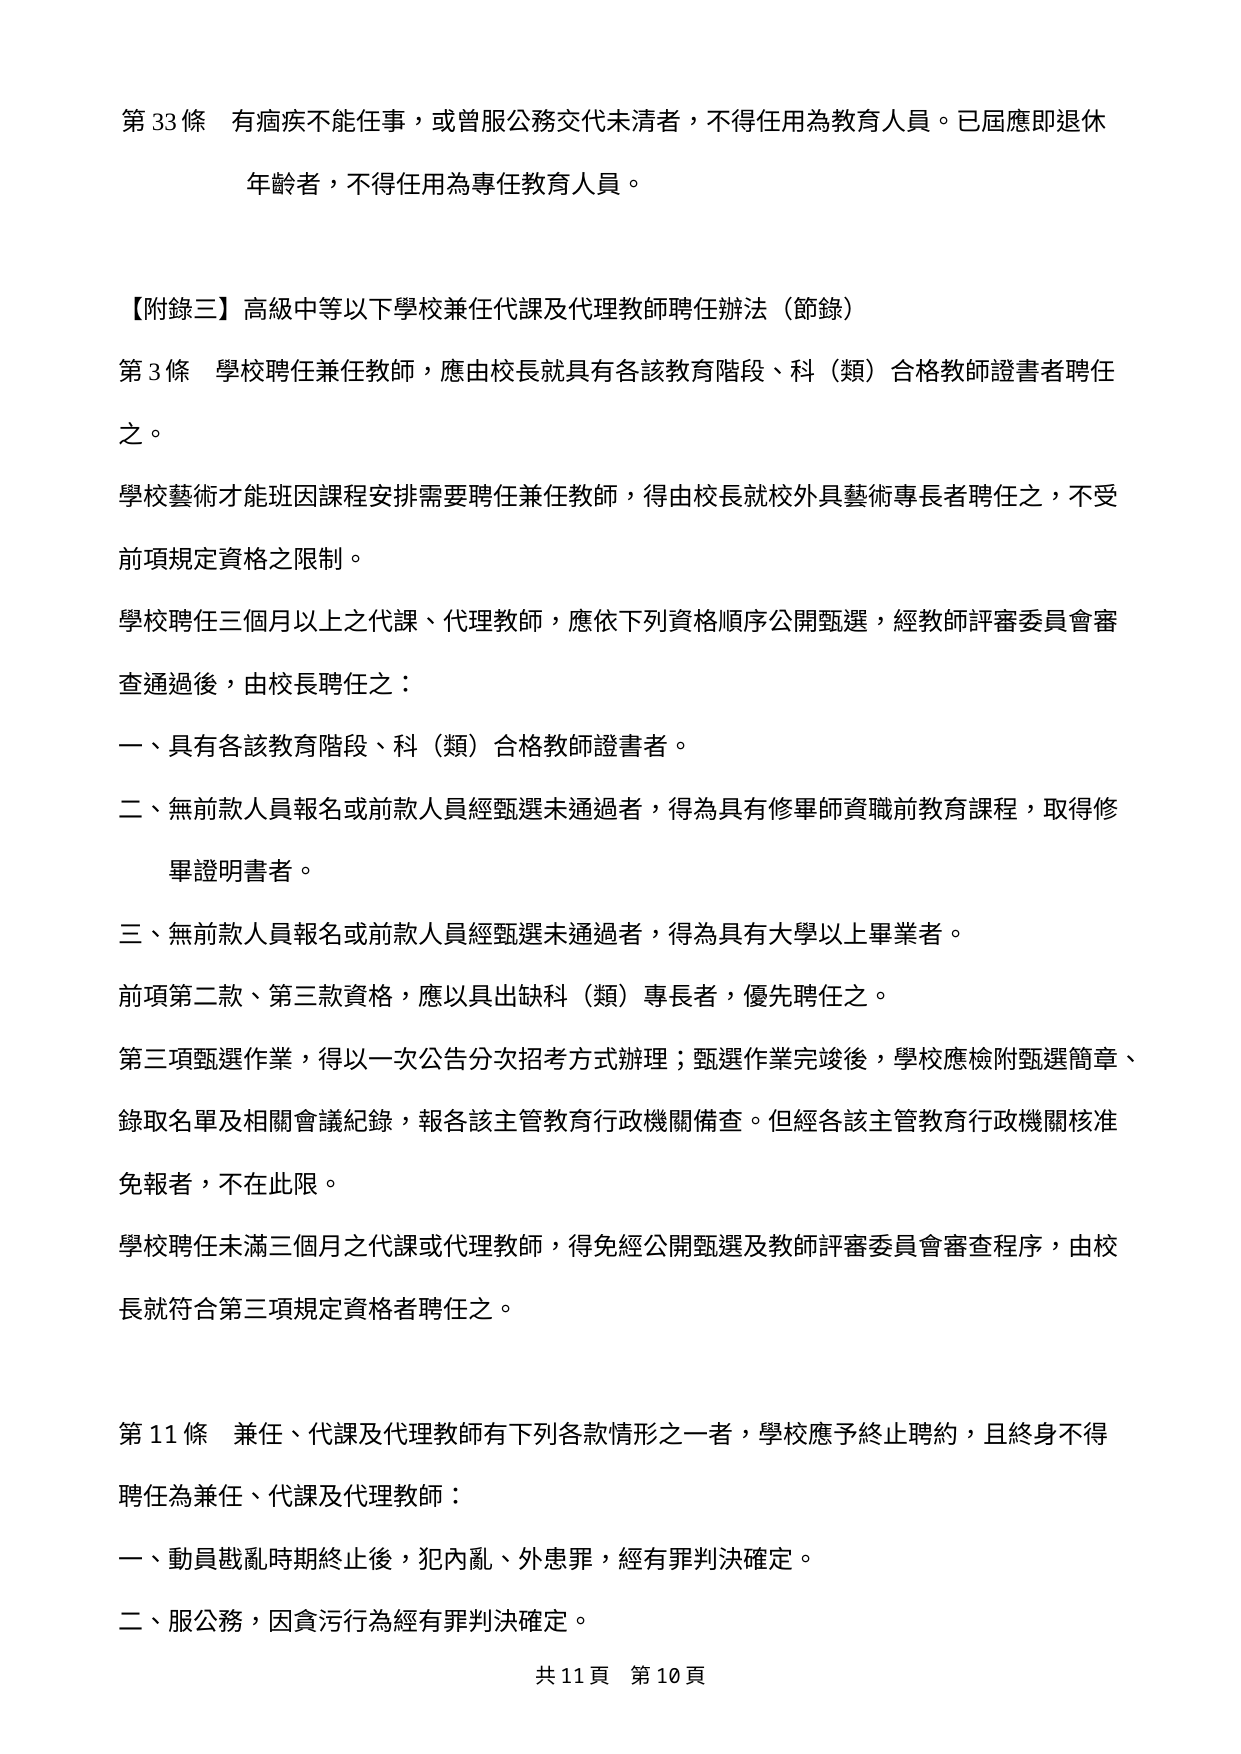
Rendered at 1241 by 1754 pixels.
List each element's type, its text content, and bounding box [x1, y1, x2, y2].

text 第11條 兼任、代課及代理教師有下列各款情形之一者，學校應予終止聘約，且終身不得聘任為兼任、代課及代理教師： [118, 1391, 1122, 1516]
text 前項第二款、第三款資格，應以具出缺科（類）專長者，優先聘任之。 [118, 953, 1122, 1016]
text 二、無前款人員報名或前款人員經甄選未通過者，得為具有修畢師資職前教育課程，取得修畢證明書者。 [118, 766, 1122, 891]
text 學校聘任未滿三個月之代課或代理教師，得免經公開甄選及教師評審委員會審查程序，由校長就符合第三項規定資格者聘任之。 [118, 1203, 1122, 1328]
text 第三項甄選作業，得以一次公告分次招考方式辦理；甄選作業完竣後，學校應檢附甄選簡章、錄取名單及相關會議紀錄，報各該主管教育行政機關備查。但經各該主管教育行政機關核准免報者，不在此限。 [118, 1016, 1122, 1203]
text 一、動員戡亂時期終止後，犯內亂、外患罪，經有罪判決確定。 [118, 1516, 1122, 1578]
text 一、具有各該教育階段、科（類）合格教師證書者。 [118, 703, 1122, 766]
text 三、無前款人員報名或前款人員經甄選未通過者，得為具有大學以上畢業者。 [118, 891, 1122, 953]
text 學校聘任三個月以上之代課、代理教師，應依下列資格順序公開甄選，經教師評審委員會審查通過後，由校長聘任之： [118, 578, 1122, 703]
text 第3條 學校聘任兼任教師，應由校長就具有各該教育階段、科（類）合格教師證書者聘任之。 [118, 328, 1122, 453]
text 【附錄三】高級中等以下學校兼任代課及代理教師聘任辦法（節錄） [118, 266, 1122, 328]
text 第33條 有痼疾不能任事，或曾服公務交代未清者，不得任用為教育人員。已屆應即退休年齡者，不得任用為專任教育人員。 [122, 78, 1122, 203]
text 二、服公務，因貪污行為經有罪判決確定。 [118, 1578, 1122, 1641]
text 學校藝術才能班因課程安排需要聘任兼任教師，得由校長就校外具藝術專長者聘任之，不受前項規定資格之限制。 [118, 453, 1122, 578]
